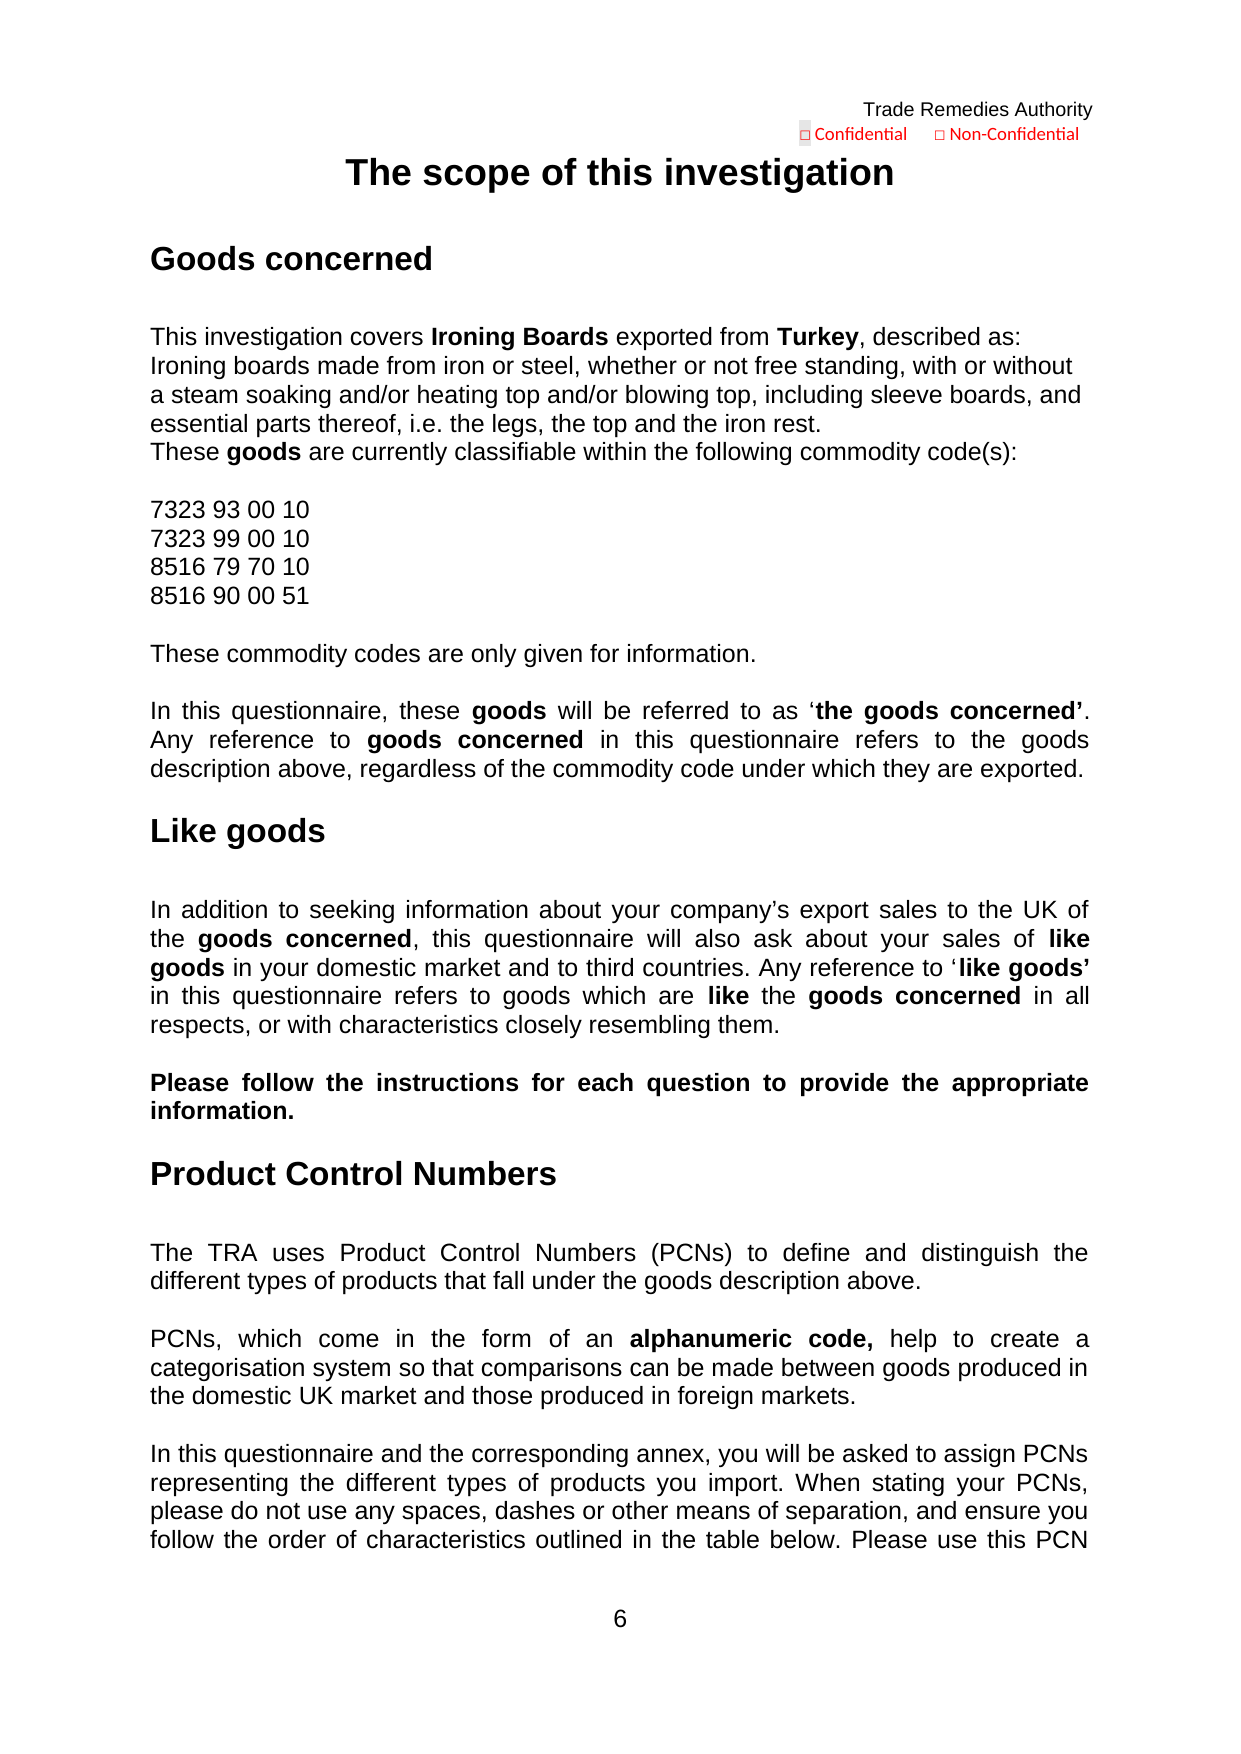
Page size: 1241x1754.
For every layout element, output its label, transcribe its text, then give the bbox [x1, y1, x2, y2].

text These goods are currently classifiable within the following commodity code(s): [150, 437, 1090, 466]
text Please follow the instructions for each question to provide the appropriate information. [150, 1067, 1090, 1125]
subtitle Like goods [150, 811, 1090, 849]
text In addition to seeking information about your company’s export sales to the UK of the goods concerned, this questionnaire will also ask about your sales of like goods in your domestic market and to third countries. Any reference to ‘like goods’ in this questionnaire refers to goods which are like the goods concerned in all respects, or with characteristics closely resembling them. [150, 895, 1090, 1039]
text PCNs, which come in the form of an alphanumeric code, help to create a categorisation system so that comparisons can be made between goods produced in the domestic UK market and those produced in foreign markets. [150, 1324, 1090, 1410]
text 8516 90 00 51 [150, 581, 1090, 610]
text These commodity codes are only given for information. [150, 639, 1090, 667]
text In this questionnaire and the corresponding annex, you will be asked to assign PCNs representing the different types of products you import. When stating your PCNs, please do not use any spaces, dashes or other means of separation, and ensure you follow the order of characteristics outlined in the table below. Please use this PCN [150, 1439, 1090, 1554]
text 7323 93 00 10 [150, 495, 1090, 524]
text In this questionnaire, these goods will be referred to as ‘the goods concerned’. Any reference to goods concerned in this questionnaire refers to the goods description above, regardless of the commodity code under which they are exported. [150, 696, 1090, 782]
subtitle Product Control Numbers [150, 1154, 1090, 1192]
text This investigation covers Ironing Boards exported from Turkey, described as: [150, 322, 1090, 351]
subtitle Goods concerned [150, 238, 1090, 277]
text 8516 79 70 10 [150, 552, 1090, 581]
text 7323 99 00 10 [150, 524, 1090, 552]
text The TRA uses Product Control Numbers (PCNs) to define and distinguish the different types of products that fall under the goods description above. [150, 1238, 1090, 1295]
subtitle The scope of this investigation [150, 150, 1090, 193]
text Ironing boards made from iron or steel, whether or not free standing, with or without a steam soaking and/or heating top and/or blowing top, including sleeve boards, and essential parts thereof, i.e. the legs, the top and the iron rest. [150, 351, 1090, 437]
